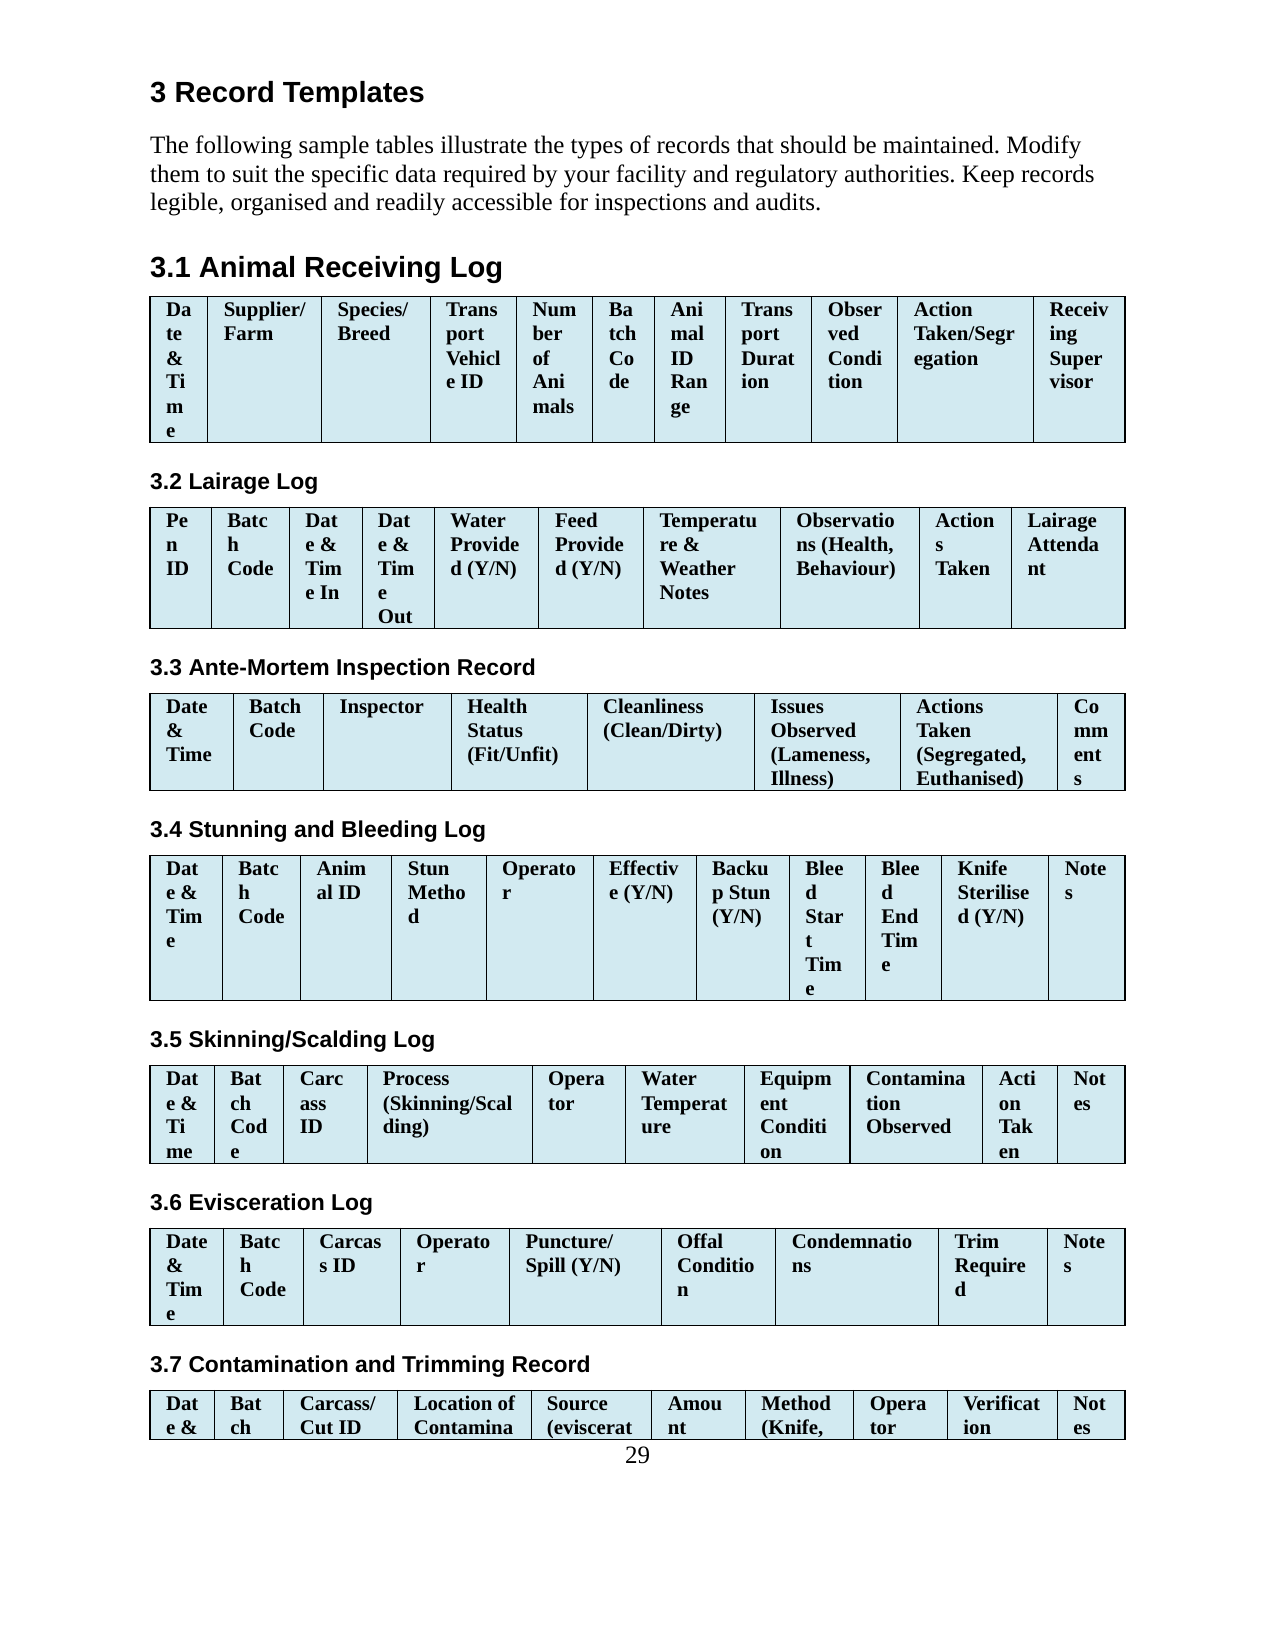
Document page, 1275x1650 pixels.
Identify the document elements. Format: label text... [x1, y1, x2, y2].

table_header Stun Method [392, 856, 486, 1000]
table_header Bleed End Time [866, 856, 941, 1000]
subtitle 3.7 Contamination and Trimming Record [150, 1351, 1125, 1377]
table_header Batch Code [223, 856, 300, 1000]
table_header Operator [854, 1391, 947, 1439]
table_header Actions Taken (Segregated, Euthanised) [901, 694, 1057, 790]
table_header Notes [1058, 1066, 1124, 1163]
table_header Action Taken [983, 1066, 1057, 1163]
table_header Method (Knife, [746, 1391, 853, 1439]
table_header Operator [401, 1229, 509, 1325]
table_header Offal Condition [662, 1229, 775, 1325]
table_header Water Temperature [626, 1066, 744, 1163]
table_header Puncture/Spill (Y/N) [510, 1229, 661, 1325]
table_header Batch Code [593, 297, 654, 442]
table_header Bleed Start Time [790, 856, 865, 1000]
table_header Verification [948, 1391, 1057, 1439]
table_header Cleanliness (Clean/Dirty) [588, 694, 754, 790]
table_header Batch Code [215, 1066, 283, 1163]
subtitle 3.6 Evisceration Log [150, 1189, 1125, 1215]
subtitle 3.4 Stunning and Bleeding Log [150, 816, 1125, 842]
table_header Operator [533, 1066, 625, 1163]
table_header Notes [1058, 1391, 1124, 1439]
table_header Date & Time [151, 694, 233, 790]
table_header Carcass/Cut ID [284, 1391, 397, 1439]
table_header Transport Duration [726, 297, 811, 442]
table_header Animal ID Range [655, 297, 725, 442]
table_header Transport Vehicle ID [431, 297, 516, 442]
table_header Amount [652, 1391, 745, 1439]
table_header Receiving Supervisor [1034, 297, 1124, 442]
table_header Date & Time [151, 1066, 214, 1163]
table_header Inspector [324, 694, 451, 790]
table_header Contamination Observed [851, 1066, 982, 1163]
table_header Date & [151, 1391, 214, 1439]
text The following sample tables illustrate the types of records that should be maintained. Modify them to suit the specific data required by your facility and regulatory authorities. Keep records legible, organised and readily accessible for inspections and audits. [150, 130, 1125, 216]
table_header Carcass ID [284, 1066, 367, 1163]
table_header Backup Stun (Y/N) [697, 856, 789, 1000]
table_header Animal ID [301, 856, 391, 1000]
table_header Notes [1048, 1229, 1124, 1325]
table_header Observations (Health, Behaviour) [781, 508, 919, 628]
table_header Date & Time [151, 856, 222, 1000]
table_header Observed Condition [812, 297, 897, 442]
subtitle 3.5 Skinning/Scalding Log [150, 1026, 1125, 1053]
table_header Batch Code [234, 694, 323, 790]
table_header Date & Time Out [363, 508, 434, 628]
table_header Lairage Attendant [1012, 508, 1124, 628]
table_header Source (eviscerat [532, 1391, 651, 1439]
subtitle 3.2 Lairage Log [150, 468, 1125, 494]
table_header Equipment Condition [745, 1066, 849, 1163]
table_header Effective (Y/N) [594, 856, 696, 1000]
table_header Health Status (Fit/Unfit) [452, 694, 587, 790]
table_header Number of Animals [517, 297, 592, 442]
table_header Feed Provided (Y/N) [539, 508, 643, 628]
table_header Trim Required [939, 1229, 1047, 1325]
table_header Temperature & Weather Notes [644, 508, 780, 628]
table_header Operator [487, 856, 593, 1000]
table_header Issues Observed (Lameness, Illness) [755, 694, 900, 790]
table_header Supplier/Farm [208, 297, 321, 442]
table_header Batch Code [212, 508, 289, 628]
table_header Batch Code [224, 1229, 303, 1325]
subtitle 3.1 Animal Receiving Log [150, 250, 1125, 284]
table_header Action Taken/Segregation [898, 297, 1033, 442]
table_header Knife Sterilised (Y/N) [942, 856, 1048, 1000]
table_header Actions Taken [920, 508, 1011, 628]
table_header Batch [215, 1391, 283, 1439]
table_header Carcass ID [304, 1229, 400, 1325]
table_header Process (Skinning/Scalding) [368, 1066, 532, 1163]
table_header Date & Time [151, 297, 207, 442]
table_header Water Provided (Y/N) [435, 508, 538, 628]
table_header Condemnations [776, 1229, 938, 1325]
table_header Comments [1058, 694, 1124, 790]
table_header Date & Time In [290, 508, 362, 628]
subtitle 3.3 Ante‑Mortem Inspection Record [150, 654, 1125, 680]
table_header Date & Time [151, 1229, 223, 1325]
table_header Location of Contamina [398, 1391, 531, 1439]
subtitle 3 Record Templates [150, 75, 1125, 108]
table_header Species/Breed [322, 297, 430, 442]
table_header Pen ID [151, 508, 211, 628]
table_header Notes [1049, 856, 1124, 1000]
